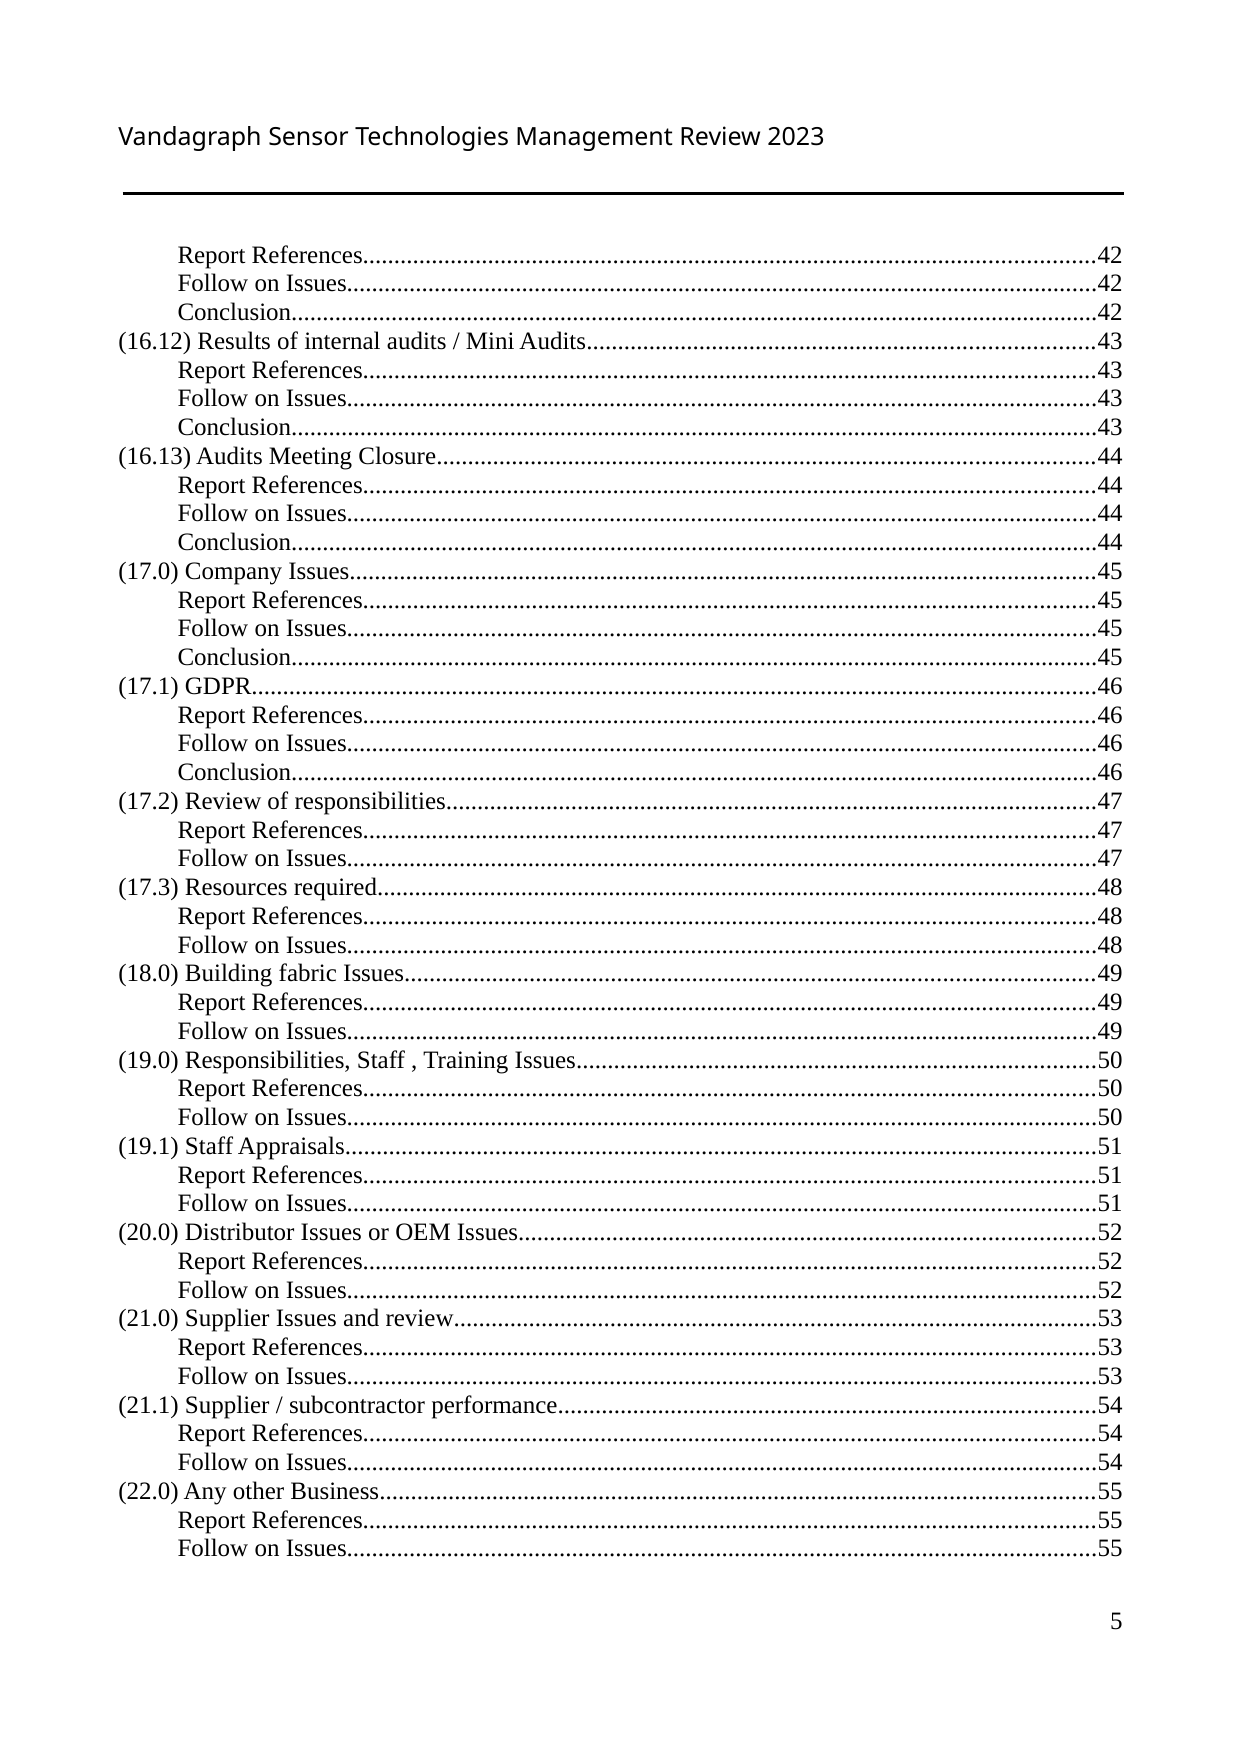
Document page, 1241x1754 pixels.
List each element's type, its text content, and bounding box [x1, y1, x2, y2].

text (19.1) Staff Appraisals 51 [118, 1131, 1122, 1160]
text Follow on Issues 50 [177, 1102, 1122, 1131]
text Report References 45 [177, 585, 1122, 613]
text Conclusion 46 [177, 757, 1122, 786]
text (16.13) Audits Meeting Closure 44 [118, 441, 1122, 470]
text Report References 48 [177, 901, 1122, 930]
text Report References 55 [177, 1505, 1122, 1533]
text Report References 47 [177, 815, 1122, 843]
text Report References 51 [177, 1160, 1122, 1188]
text (17.2) Review of responsibilities 47 [118, 786, 1122, 815]
text Report References 54 [177, 1418, 1122, 1447]
text (22.0) Any other Business 55 [118, 1476, 1122, 1505]
text Conclusion 44 [177, 527, 1122, 556]
text (19.0) Responsibilities, Staff , Training Issues 50 [118, 1045, 1122, 1073]
text Follow on Issues 51 [177, 1188, 1122, 1217]
text Report References 46 [177, 700, 1122, 728]
text Conclusion 43 [177, 412, 1122, 441]
text Follow on Issues 46 [177, 728, 1122, 757]
text Report References 44 [177, 470, 1122, 498]
text (21.0) Supplier Issues and review 53 [118, 1303, 1122, 1332]
text Follow on Issues 47 [177, 843, 1122, 872]
text Conclusion 45 [177, 642, 1122, 671]
text Report References 49 [177, 987, 1122, 1016]
text Follow on Issues 52 [177, 1275, 1122, 1303]
text Follow on Issues 48 [177, 930, 1122, 958]
text Report References 52 [177, 1246, 1122, 1275]
text (21.1) Supplier / subcontractor performance 54 [118, 1390, 1122, 1418]
text (20.0) Distributor Issues or OEM Issues 52 [118, 1217, 1122, 1246]
text (17.3) Resources required 48 [118, 872, 1122, 901]
text Follow on Issues 44 [177, 498, 1122, 527]
text Follow on Issues 54 [177, 1447, 1122, 1476]
text Follow on Issues 49 [177, 1016, 1122, 1045]
text Follow on Issues 45 [177, 613, 1122, 642]
text (16.12) Results of internal audits / Mini Audits 43 [118, 326, 1122, 355]
text Conclusion 42 [177, 297, 1122, 326]
text Report References 42 [177, 240, 1122, 268]
text (17.0) Company Issues 45 [118, 556, 1122, 585]
text Follow on Issues 53 [177, 1361, 1122, 1390]
text (18.0) Building fabric Issues 49 [118, 958, 1122, 987]
text Report References 50 [177, 1073, 1122, 1102]
text Report References 53 [177, 1332, 1122, 1361]
text Report References 43 [177, 355, 1122, 383]
text (17.1) GDPR 46 [118, 671, 1122, 700]
text Follow on Issues 42 [177, 268, 1122, 297]
text Follow on Issues 43 [177, 383, 1122, 412]
text Follow on Issues 55 [177, 1533, 1122, 1562]
